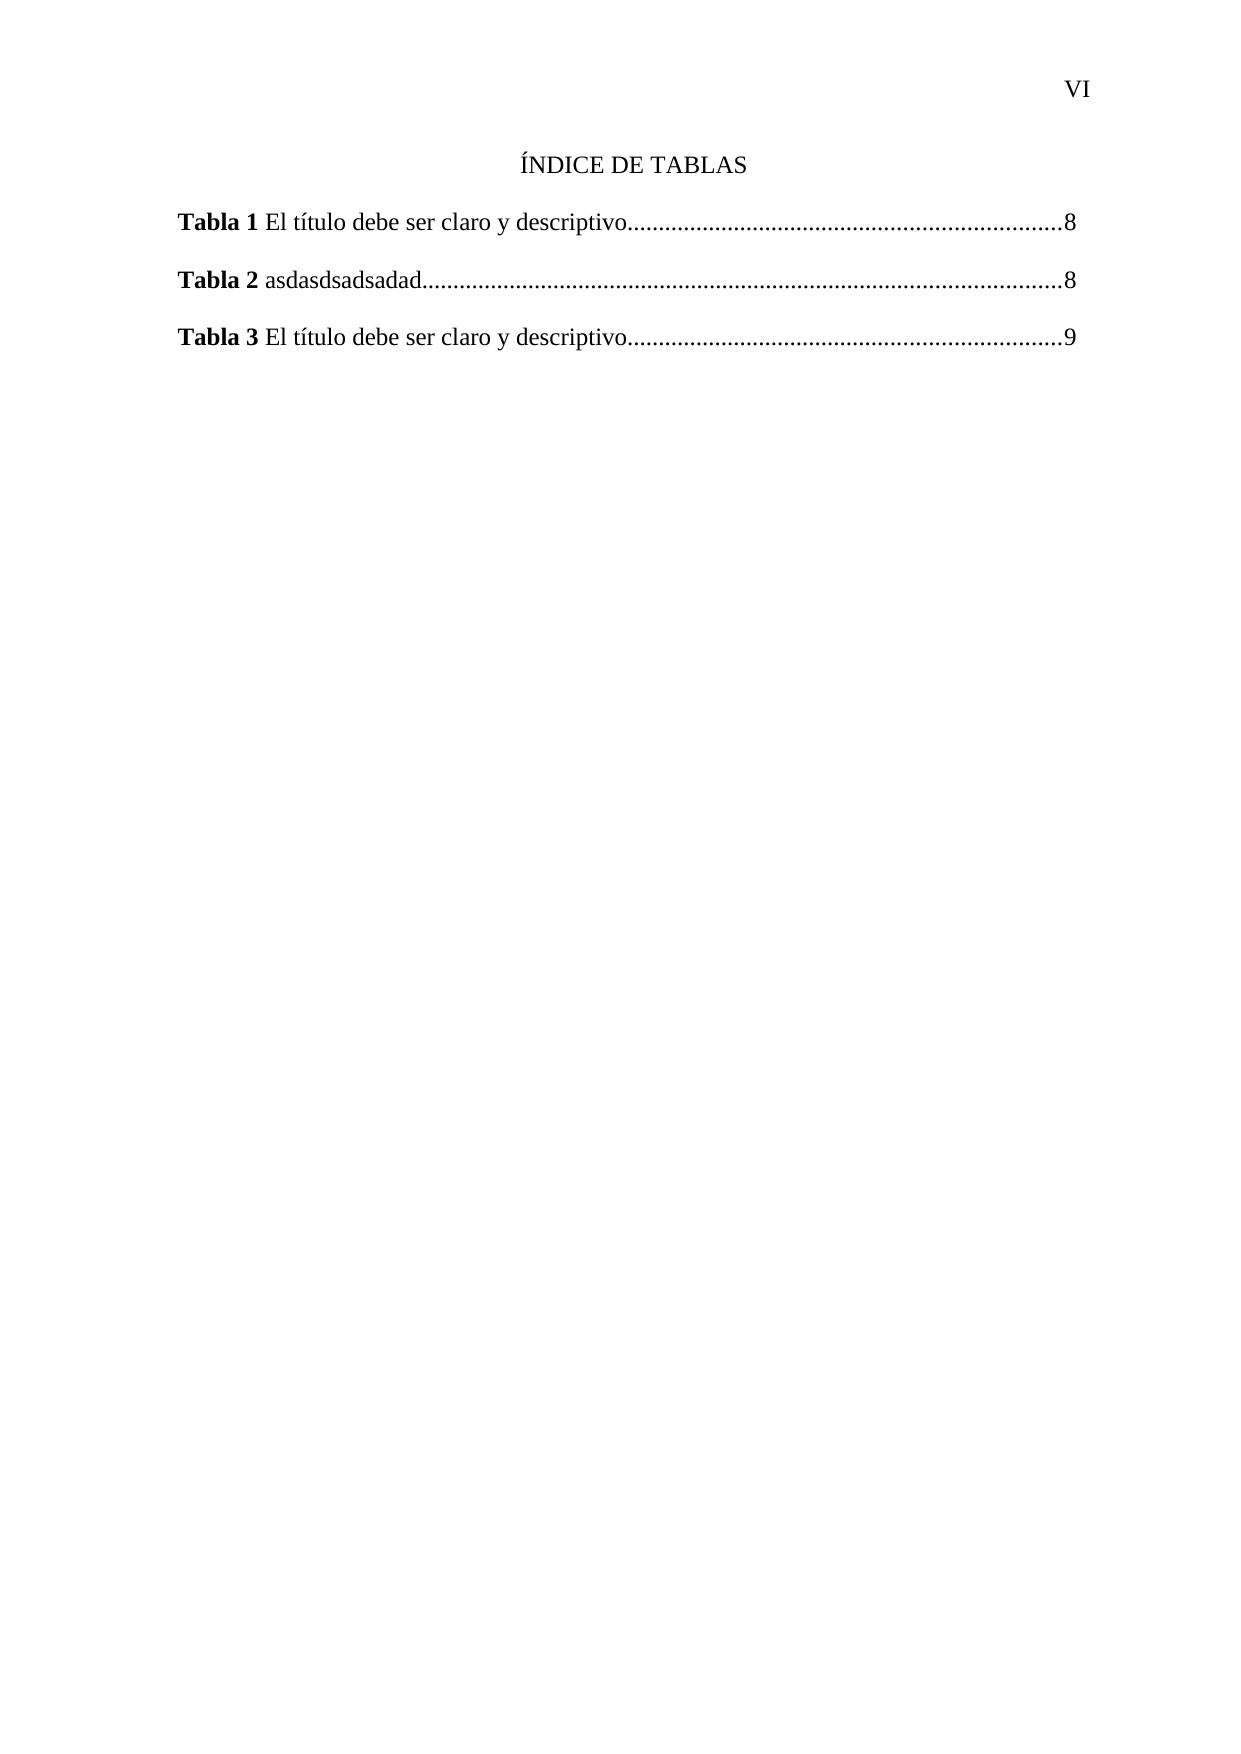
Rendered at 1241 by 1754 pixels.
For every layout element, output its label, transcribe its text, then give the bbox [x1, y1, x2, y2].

text Tabla 3 El título debe ser claro y descriptivo 9 [177, 322, 1090, 351]
text Tabla 1 El título debe ser claro y descriptivo. 8 [177, 207, 1090, 236]
text ÍNDICE DE TABLAS [177, 150, 1090, 179]
text Tabla 2 asdasdsadsadad. 8 [177, 265, 1090, 294]
